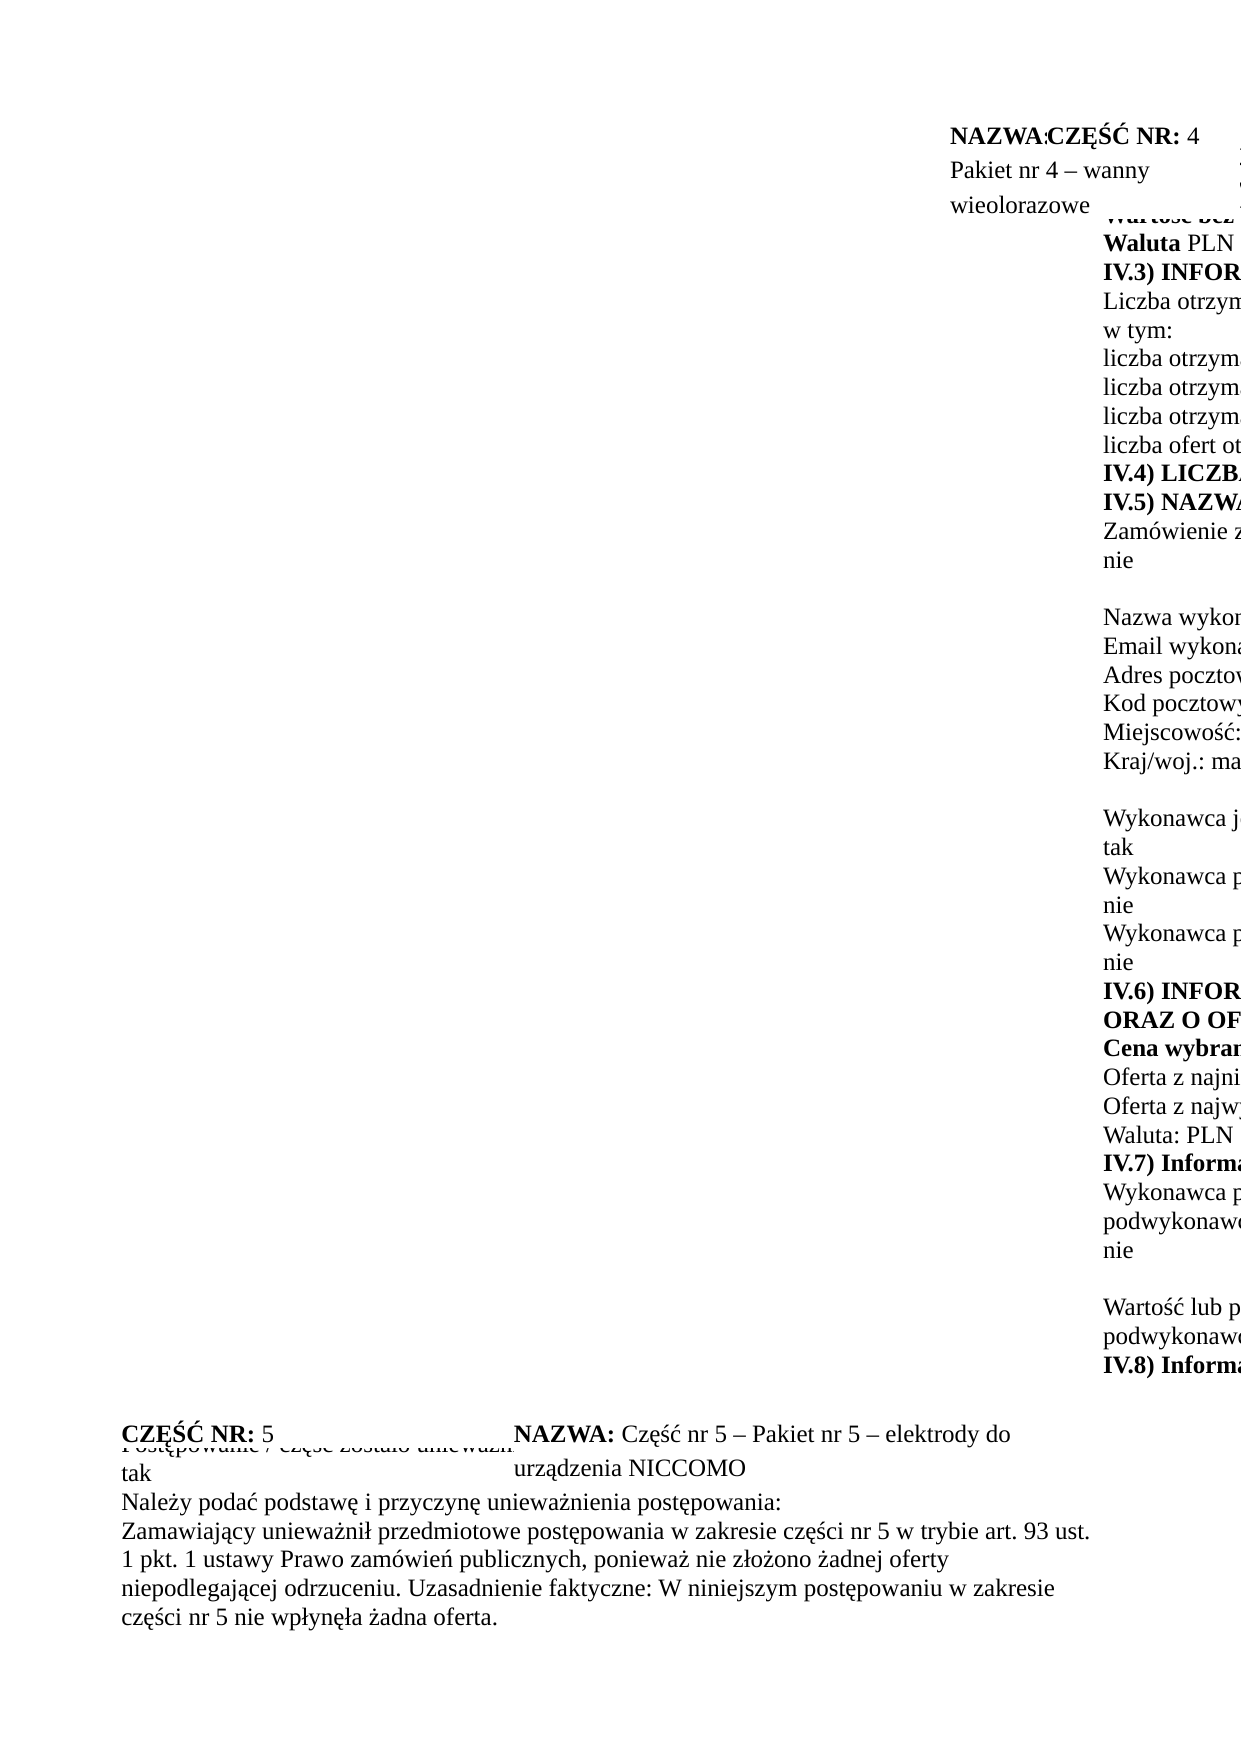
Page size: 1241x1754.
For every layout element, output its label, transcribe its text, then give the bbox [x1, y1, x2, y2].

table_header [118, 1416, 1106, 1482]
table_cell Postępowanie / część zostało unieważnione tak Należy podać podstawę i przyczynę unieważnienia postępowania: Zamawiający unieważnił przedmiotowe postępowania w zakresie części nr 5 w trybie art. 93 ust. 1 pkt. 1 ustawy Prawo zamówień publicznych, ponieważ nie złożono żadnej oferty niepodlegającej odrzuceniu. Uzasadnienie faktyczne: W niniejszym postępowaniu w zakresie części nr 5 nie wpłynęła żadna oferta. [118, 1427, 1106, 1634]
table_cell [1106, 1427, 1122, 1634]
table_header [950, 118, 1240, 219]
table_cell IV.1) DATA UDZIELENIA ZAMÓWIENIA: 20/11/2019 IV.2) Całkowita wartość zamówienia Wartość bez VAT 5100.00 Waluta PLN IV.3) INFORMACJE O OFERTACH Liczba otrzymanych ofert: 1 w tym: liczba otrzymanych ofert od małych i średnich przedsiębiorstw: 1 liczba otrzymanych ofert od wykonawców z innych państw członkowskich Unii Europejskiej: 0 liczba otrzymanych ofert od wykonawców z państw niebędących członkami Unii Europejskiej: 0 liczba ofert otrzymanych drogą elektroniczną: 0 IV.4) LICZBA ODRZUCONYCH OFERT: 0 IV.5) NAZWA I ADRES WYKONAWCY, KTÓREMU UDZIELONO ZAMÓWIENIA Zamówienie zostało udzielone wykonawcom wspólnie ubiegającym się o udzielenie: nie Nazwa wykonawcy: Schulke Polska Sp. z o.o. Email wykonawcy: Adres pocztowy: Al. Jerozolimskie 132 Kod pocztowy: 02-305 Miejscowość: Warszawa Kraj/woj.: mazowieckie Wykonawca jest małym/średnim przedsiębiorcą: tak Wykonawca pochodzi z innego państwa członkowskiego Unii Europejskiej: nie Wykonawca pochodzi z innego państwa nie będącego członkiem Unii Europejskiej: nie IV.6) INFORMACJA O CENIE WYBRANEJ OFERTY/ WARTOŚCI ZAWARTEJ UMOWY ORAZ O OFERTACH Z NAJNIŻSZĄ I NAJWYŻSZĄ CENĄ/KOSZTEM Cena wybranej oferty/wartość umowy 2732.22 Oferta z najniższą ceną/kosztem 2732.22 Oferta z najwyższą ceną/kosztem 2732.22 Waluta: PLN IV.7) Informacje na temat podwykonawstwa Wykonawca przewiduje powierzenie wykonania części zamówienia podwykonawcy/podwykonawcom nie Wartość lub procentowa część zamówienia, jaka zostanie powierzona podwykonawcy lub podwykonawcom: IV.8) Informacje dodatkowe: [1100, 219, 1240, 1381]
table_header [1106, 1416, 1122, 1427]
